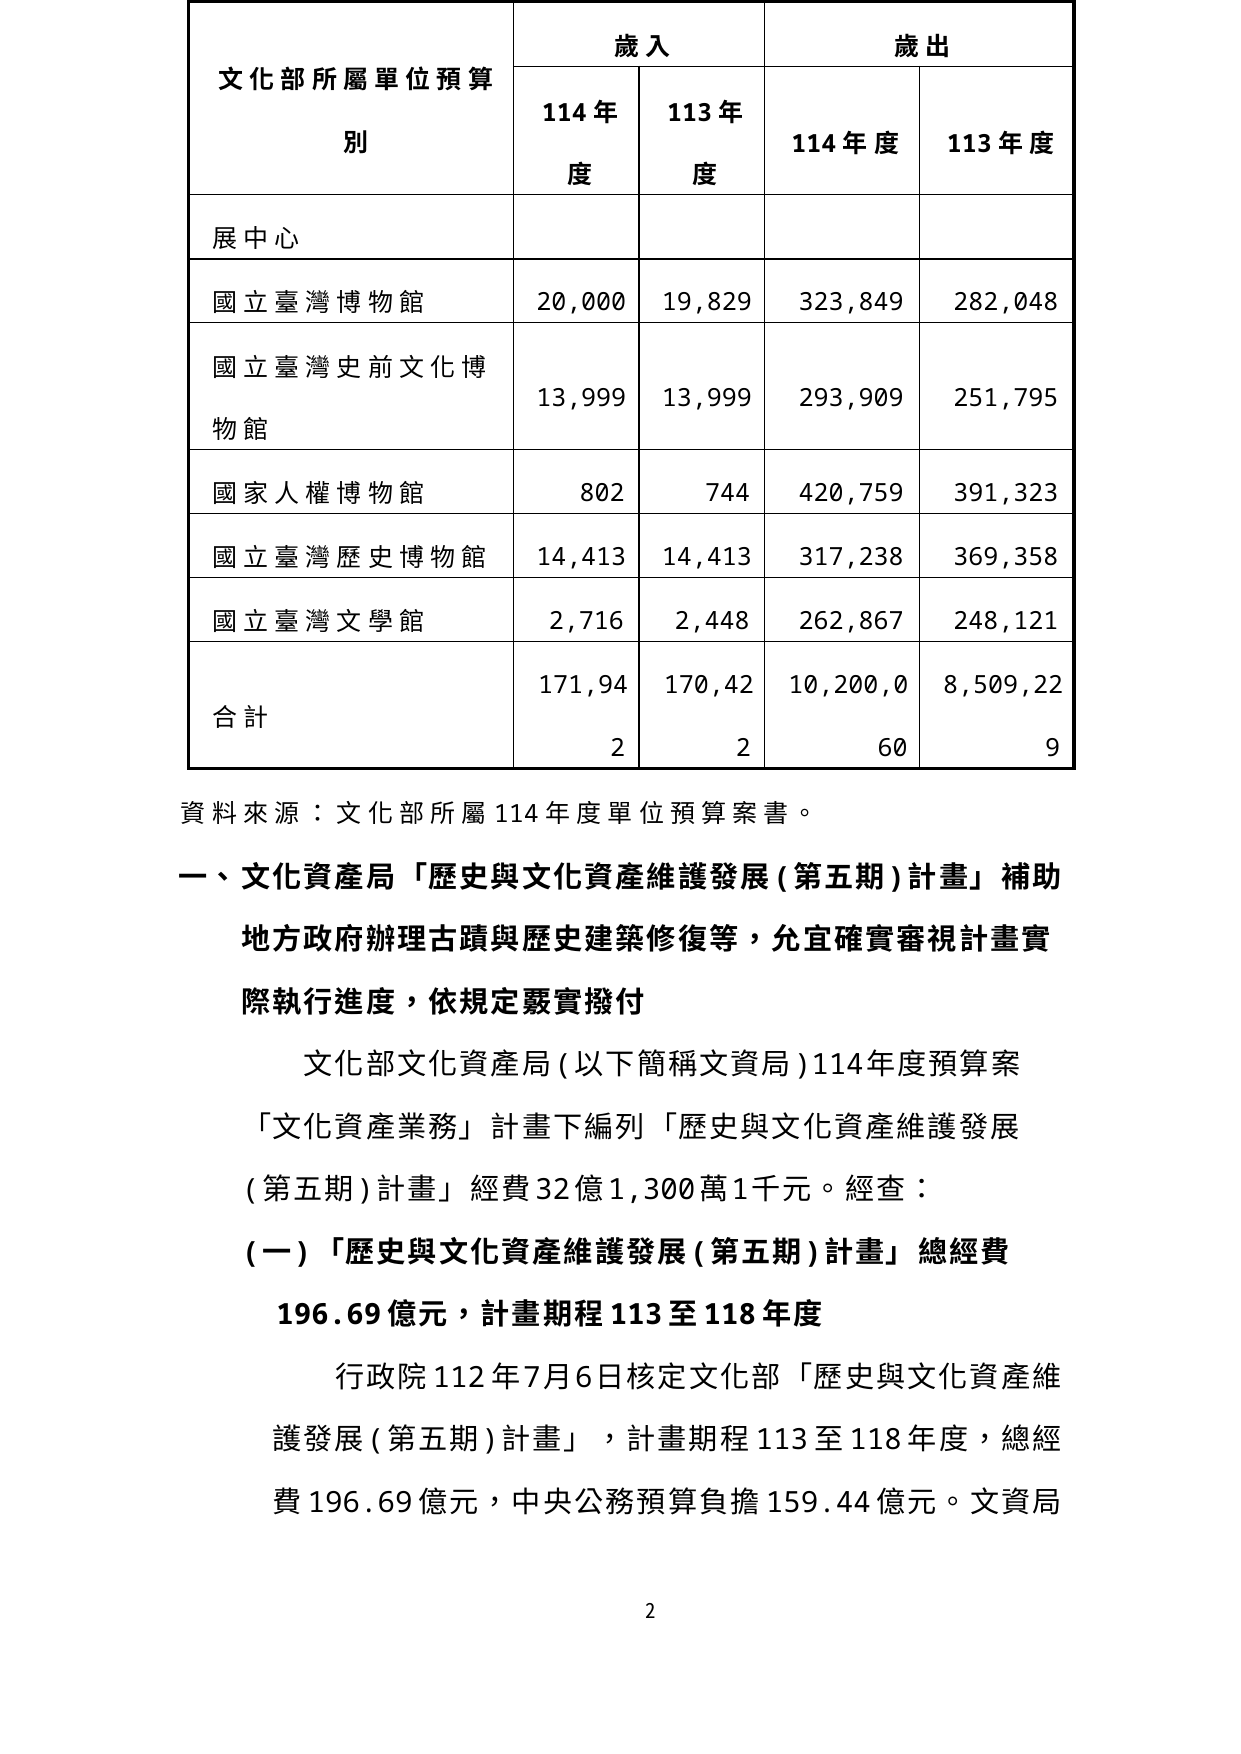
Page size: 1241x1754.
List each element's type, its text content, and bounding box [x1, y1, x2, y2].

table_header 歲入 [514, 3, 764, 66]
table_cell 251,795 [920, 323, 1072, 448]
table_cell 114年度 [514, 67, 638, 194]
table_cell 13,999 [514, 323, 638, 448]
table_cell 113年度 [920, 67, 1072, 194]
table_cell 114年度 [765, 67, 919, 194]
table_cell 國立臺灣史前文化博物館 [190, 323, 513, 448]
table_cell 171,942 [514, 642, 638, 767]
table_cell 國立臺灣博物館 [190, 260, 513, 322]
table_cell [920, 195, 1072, 258]
table_cell 282,048 [920, 260, 1072, 322]
table_cell 369,358 [920, 514, 1072, 577]
table_cell 2,716 [514, 578, 638, 641]
table_cell 802 [514, 450, 638, 512]
table_cell 13,999 [640, 323, 764, 448]
table_cell 國立臺灣歷史博物館 [190, 514, 513, 577]
text 行政院112年7月6日核定文化部「歷史與文化資產維護發展(第五期)計畫」，計畫期程113至118年度，總經費196.69億元，中央公務預算負擔159.44億元。文資局 [266, 1333, 1063, 1520]
table_cell 744 [640, 450, 764, 512]
table_header 文化部所屬單位預算別 [190, 3, 513, 194]
table_cell 合計 [190, 642, 513, 767]
table_header 歲出 [765, 3, 1072, 66]
text 文化部文化資產局(以下簡稱文資局)114年度預算案「文化資產業務」計畫下編列「歷史與文化資產維護發展(第五期)計畫」經費32億1,300萬1千元。經查： [236, 1020, 1063, 1208]
table_cell 10,200,060 [765, 642, 919, 767]
text 一、文化資產局「歷史與文化資產維護發展(第五期)計畫」補助地方政府辦理古蹟與歷史建築修復等，允宜確實審視計畫實際執行進度，依規定覈實撥付 [177, 833, 1063, 1020]
table_cell 20,000 [514, 260, 638, 322]
table_cell 國立臺灣文學館 [190, 578, 513, 641]
table_cell 8,509,229 [920, 642, 1072, 767]
table_cell 420,759 [765, 450, 919, 512]
table_cell 262,867 [765, 578, 919, 641]
text 資料來源：文化部所屬114年度單位預算案書。 [177, 770, 1063, 833]
table_cell 113年度 [640, 67, 764, 194]
table_cell 293,909 [765, 323, 919, 448]
table_cell 170,422 [640, 642, 764, 767]
table_cell 317,238 [765, 514, 919, 577]
table_cell 14,413 [640, 514, 764, 577]
text (一)「歷史與文化資產維護發展(第五期)計畫」總經費196.69億元，計畫期程113至118年度 [236, 1208, 1063, 1333]
table_cell [765, 195, 919, 258]
table_cell 國家人權博物館 [190, 450, 513, 512]
table_cell 19,829 [640, 260, 764, 322]
table_cell [514, 195, 638, 258]
table_cell 248,121 [920, 578, 1072, 641]
table_cell 14,413 [514, 514, 638, 577]
table_cell [640, 195, 764, 258]
table_cell 2,448 [640, 578, 764, 641]
table_cell 323,849 [765, 260, 919, 322]
table_cell 展中心 [190, 195, 513, 258]
table_cell 391,323 [920, 450, 1072, 512]
